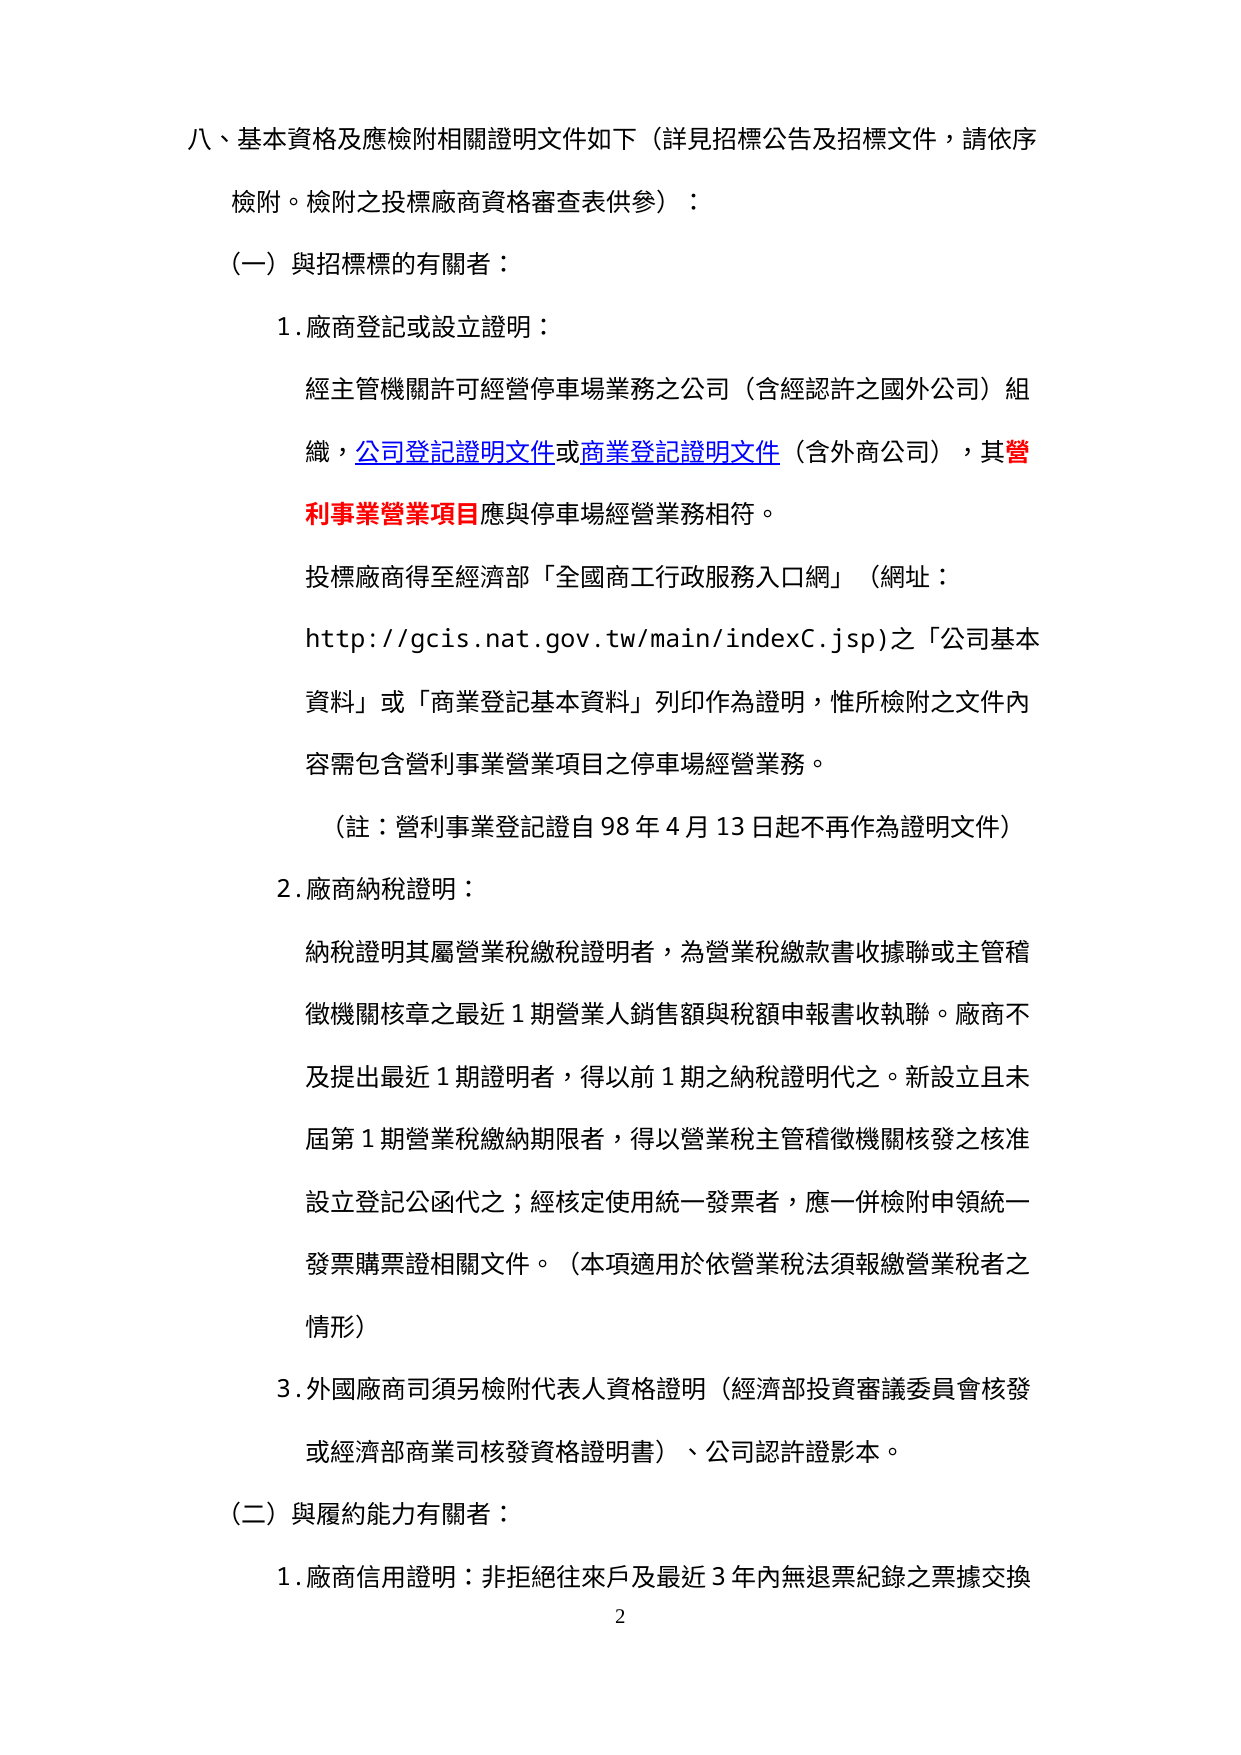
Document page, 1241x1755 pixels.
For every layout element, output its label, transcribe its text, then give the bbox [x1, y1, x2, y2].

text 八、基本資格及應檢附相關證明文件如下（詳見招標公告及招標文件，請依序檢附。檢附之投標廠商資格審查表供參）： [187, 96, 1053, 221]
text 3.外國廠商司須另檢附代表人資格證明（經濟部投資審議委員會核發或經濟部商業司核發資格證明書）、公司認許證影本。 [276, 1346, 1053, 1471]
text 納稅證明其屬營業稅繳稅證明者，為營業稅繳款書收據聯或主管稽徵機關核章之最近1期營業人銷售額與稅額申報書收執聯。廠商不及提出最近1期證明者，得以前1期之納稅證明代之。新設立且未屆第1期營業稅繳納期限者，得以營業稅主管稽徵機關核發之核准設立登記公函代之；經核定使用統一發票者，應一併檢附申領統一發票購票證相關文件。（本項適用於依營業稅法須報繳營業稅者之情形） [305, 909, 1053, 1346]
text 2.廠商納稅證明： [276, 846, 1053, 909]
text （二）與履約能力有關者： [187, 1471, 1053, 1534]
text （一）與招標標的有關者： [187, 221, 1053, 284]
text （註：營利事業登記證自98年4月13日起不再作為證明文件） [320, 784, 1053, 846]
text 1.廠商信用證明：非拒絕往來戶及最近3年內無退票紀錄之票據交換 [276, 1534, 1053, 1596]
text 經主管機關許可經營停車場業務之公司（含經認許之國外公司）組織，公司登記證明文件或商業登記證明文件（含外商公司），其營利事業營業項目應與停車場經營業務相符。 [305, 346, 1053, 534]
text 1.廠商登記或設立證明： [276, 284, 1053, 346]
text 投標廠商得至經濟部「全國商工行政服務入口網」（網址：http://gcis.nat.gov.tw/main/indexC.jsp)之「公司基本資料」或「商業登記基本資料」列印作為證明，惟所檢附之文件內容需包含營利事業營業項目之停車場經營業務。 [305, 534, 1053, 784]
